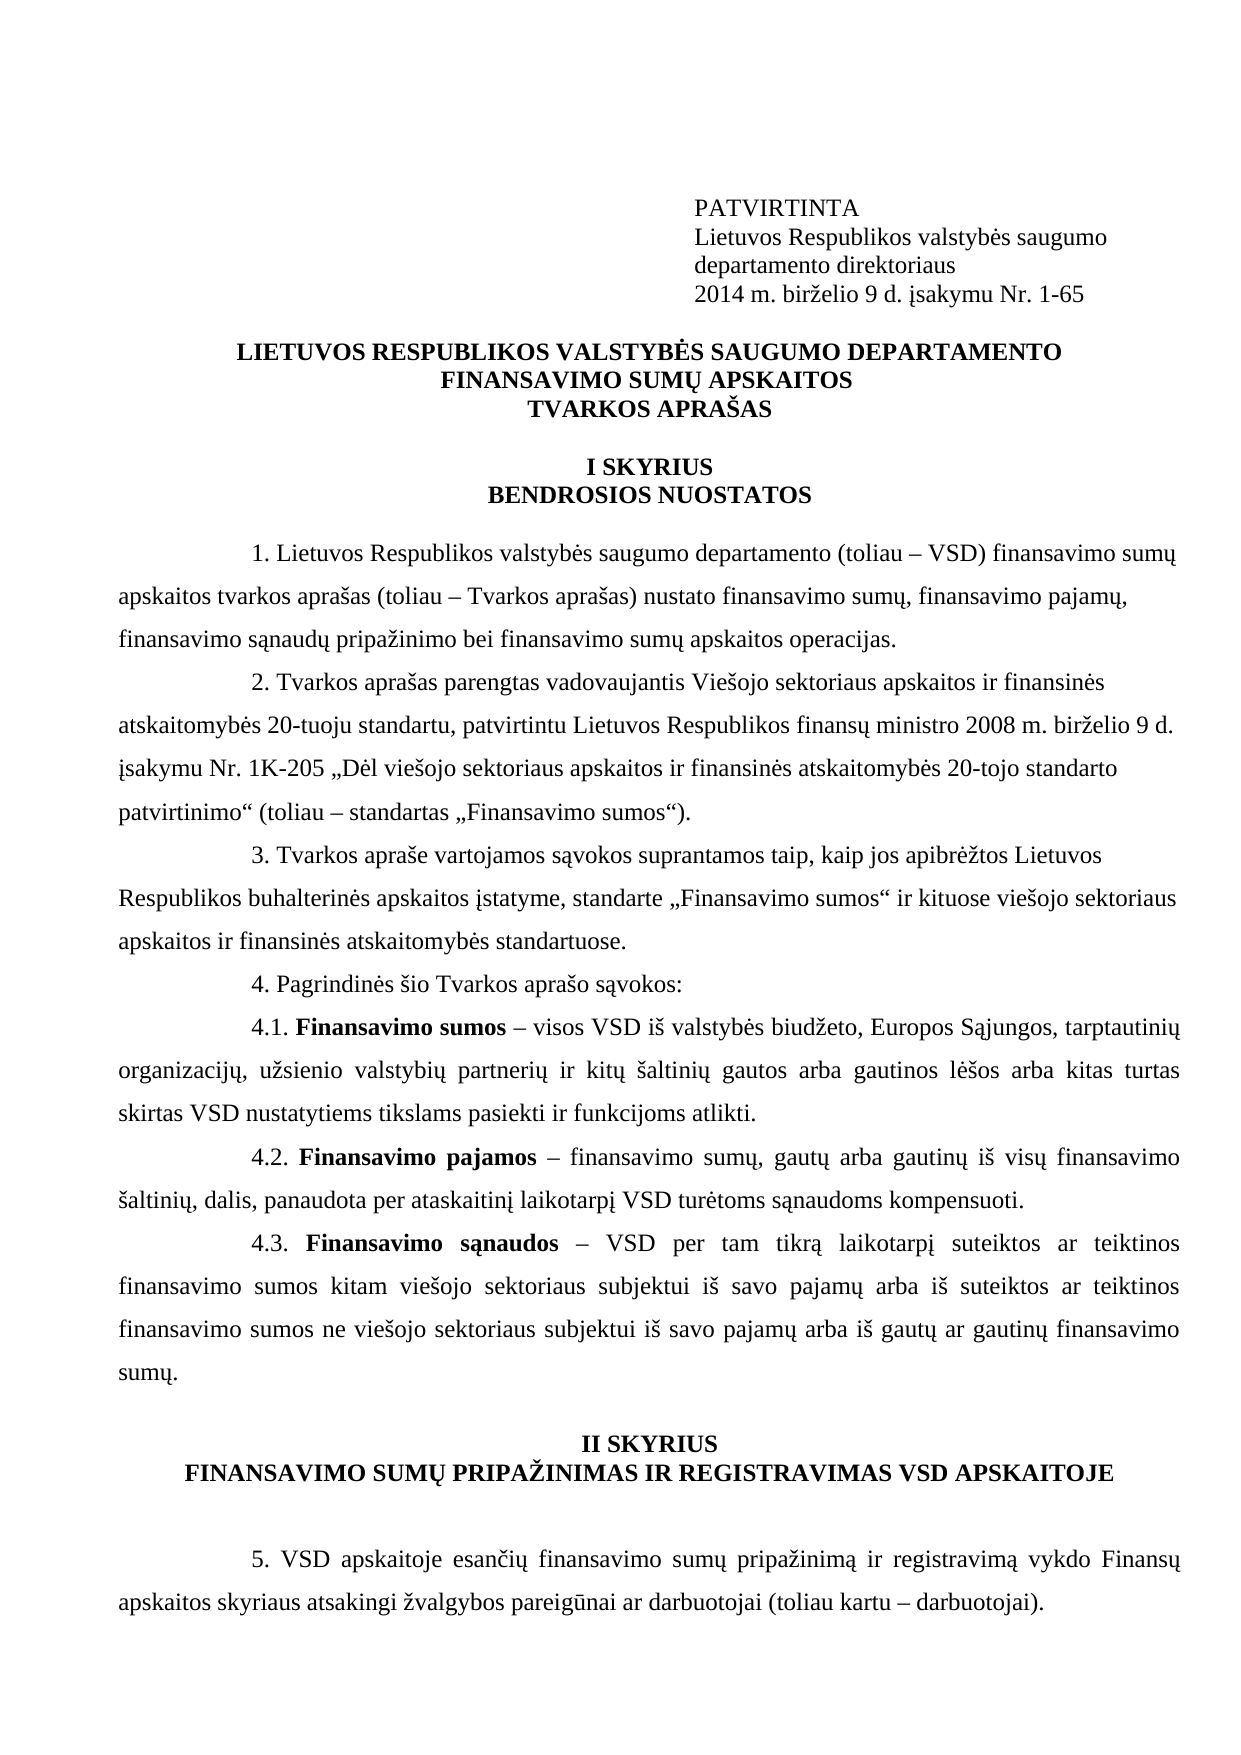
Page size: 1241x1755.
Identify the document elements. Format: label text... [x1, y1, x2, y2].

text departamento direktoriaus [118, 250, 1181, 279]
text 2014 m. birželio 9 d. įsakymu Nr. 1-65 [118, 279, 1181, 308]
text 1. Lietuvos Respublikos valstybės saugumo departamento (toliau – VSD) finansavimo sumų apskaitos tvarkos aprašas (toliau – Tvarkos aprašas) nustato finansavimo sumų, finansavimo pajamų, finansavimo sąnaudų pripažinimo bei finansavimo sumų apskaitos operacijas. [118, 538, 1181, 653]
text I SKYRIUS [118, 452, 1181, 480]
text BENDROSIOS NUOSTATOS [118, 480, 1181, 509]
text 3. Tvarkos apraše vartojamos sąvokos suprantamos taip, kaip jos apibrėžtos Lietuvos Respublikos buhalterinės apskaitos įstatyme, standarte „Finansavimo sumos“ ir kituose viešojo sektoriaus apskaitos ir finansinės atskaitomybės standartuose. [118, 840, 1181, 955]
text 5. VSD apskaitoje esančių finansavimo sumų pripažinimą ir registravimą vykdo Finansų apskaitos skyriaus atsakingi žvalgybos pareigūnai ar darbuotojai (toliau kartu – darbuotojai). [118, 1544, 1181, 1616]
text Lietuvos Respublikos valstybės saugumo [118, 222, 1181, 250]
text 2. Tvarkos aprašas parengtas vadovaujantis Viešojo sektoriaus apskaitos ir finansinės atskaitomybės 20-tuoju standartu, patvirtintu Lietuvos Respublikos finansų ministro 2008 m. birželio 9 d. įsakymu Nr. 1K-205 „Dėl viešojo sektoriaus apskaitos ir finansinės atskaitomybės 20-tojo standarto patvirtinimo“ (toliau – standartas „Finansavimo sumos“). [118, 667, 1181, 825]
text finansavimo sumų pripažinimas ir registravimas VSD apskaitoje [118, 1458, 1181, 1487]
text II SKYRIUS [118, 1429, 1181, 1458]
text FINANSAVIMO SUMŲ APSKAITOS [118, 365, 1181, 394]
text 4.1. Finansavimo sumos – visos VSD iš valstybės biudžeto, Europos Sąjungos, tarptautinių organizacijų, užsienio valstybių partnerių ir kitų šaltinių gautos arba gautinos lėšos arba kitas turtas skirtas VSD nustatytiems tikslams pasiekti ir funkcijoms atlikti. [118, 1012, 1181, 1127]
text TVARKOS APRAŠAS [118, 394, 1181, 423]
text PATVIRTINTA [118, 193, 1181, 222]
text 4.3. Finansavimo sąnaudos – VSD per tam tikrą laikotarpį suteiktos ar teiktinos finansavimo sumos kitam viešojo sektoriaus subjektui iš savo pajamų arba iš suteiktos ar teiktinos finansavimo sumos ne viešojo sektoriaus subjektui iš savo pajamų arba iš gautų ar gautinų finansavimo sumų. [118, 1228, 1181, 1386]
text LIETUVOS RESPUBLIKOS VALSTYBĖS SAUGUMO DEPARTAMENTO [118, 337, 1181, 365]
text 4.2. Finansavimo pajamos – finansavimo sumų, gautų arba gautinų iš visų finansavimo šaltinių, dalis, panaudota per ataskaitinį laikotarpį VSD turėtoms sąnaudoms kompensuoti. [118, 1142, 1181, 1213]
text 4. Pagrindinės šio Tvarkos aprašo sąvokos: [118, 969, 1181, 998]
